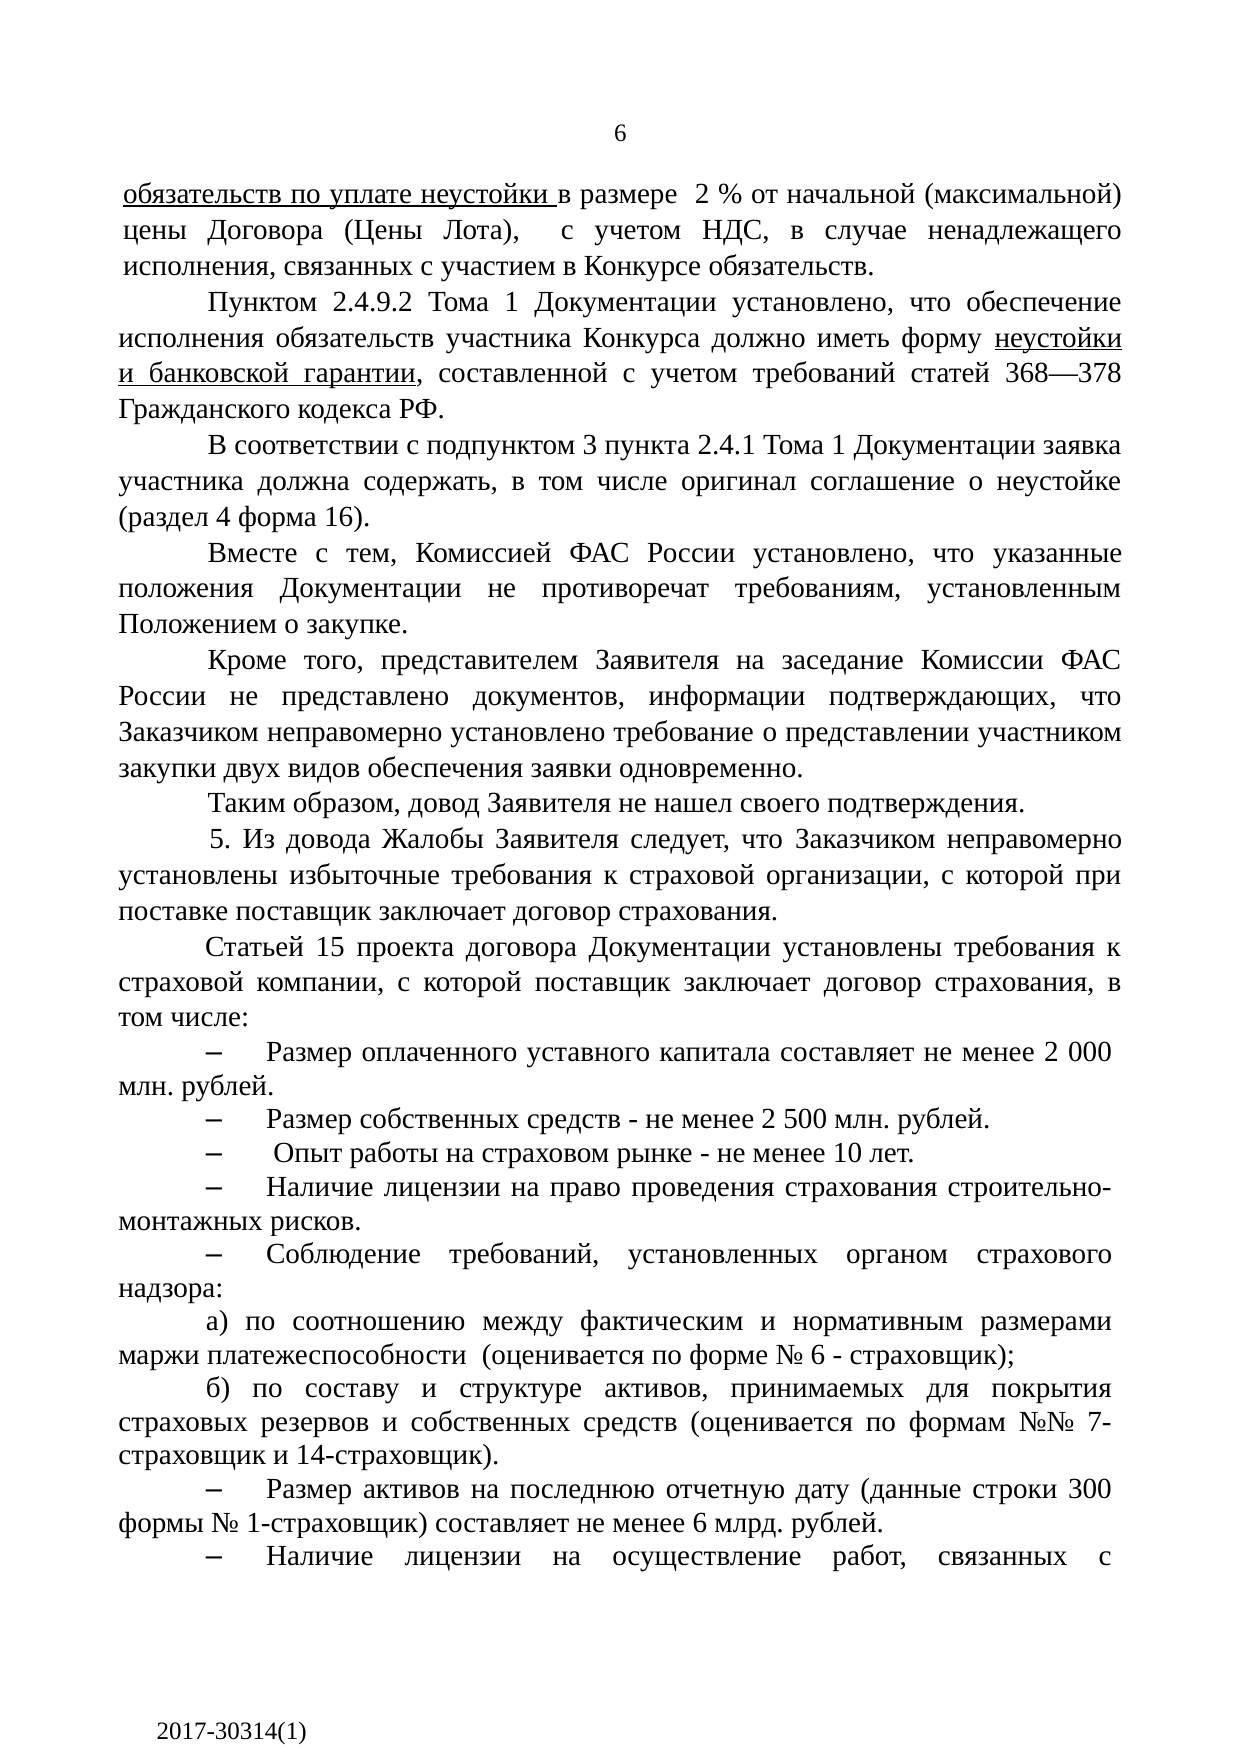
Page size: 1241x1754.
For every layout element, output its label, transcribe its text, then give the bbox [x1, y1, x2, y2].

list Размер оплаченного уставного капитала составляет не менее 2 000 млн. рублей. [118, 1034, 1113, 1102]
list Опыт работы на страховом рынке - не менее 10 лет. [118, 1135, 1113, 1169]
list Размер собственных средств - не менее 2 500 млн. рублей. [118, 1102, 1113, 1135]
list Размер активов на последнюю отчетную дату (данные строки 300 формы № 1-страховщик) составляет не менее 6 млрд. рублей. [118, 1471, 1113, 1538]
text Кроме того, представителем Заявителя на заседание Комиссии ФАС России не представлено документов, информации подтверждающих, что Заказчиком неправомерно установлено требование о представлении участником закупки двух видов обеспечения заявки одновременно. [118, 642, 1122, 783]
text а) по соотношению между фактическим и нормативным размерами маржи платежеспособности (оценивается по форме № 6 - страховщик); [118, 1303, 1113, 1370]
text Статьей 15 проекта договора Документации установлены требования к страховой компании, с которой поставщик заключает договор страхования, в том числе: [118, 929, 1122, 1033]
text В соответствии с подпунктом 3 пункта 2.4.1 Тома 1 Документации заявка участника должна содержать, в том числе оригинал соглашение о неустойке (раздел 4 форма 16). [118, 427, 1122, 532]
text обязательств по уплате неустойки в размере 2 % от начальной (максимальной) цены Договора (Цены Лота), с учетом НДС, в случае ненадлежащего исполнения, связанных с участием в Конкурсе обязательств. [123, 176, 1122, 282]
text Таким образом, довод Заявителя не нашел своего подтверждения. [118, 786, 1122, 819]
list Наличие лицензии на право проведения страхования строительно-монтажных рисков. [118, 1169, 1113, 1236]
text 5. Из довода Жалобы Заявителя следует, что Заказчиком неправомерно установлены избыточные требования к страховой организации, с которой при поставке поставщик заключает договор страхования. [118, 821, 1122, 927]
text Вместе с тем, Комиссией ФАС России установлено, что указанные положения Документации не противоречат требованиям, установленным Положением о закупке. [118, 535, 1122, 640]
list Наличие лицензии на осуществление работ, связанных с [118, 1538, 1113, 1572]
text б) по составу и структуре активов, принимаемых для покрытия страховых резервов и собственных средств (оценивается по формам №№ 7-страховщик и 14-страховщик). [118, 1370, 1113, 1471]
text Пунктом 2.4.9.2 Тома 1 Документации установлено, что обеспечение исполнения обязательств участника Конкурса должно иметь форму неустойки и банковской гарантии, составленной с учетом требований статей 368—378 Гражданского кодекса РФ. [118, 284, 1122, 425]
list Соблюдение требований, установленных органом страхового надзора: [118, 1236, 1113, 1303]
